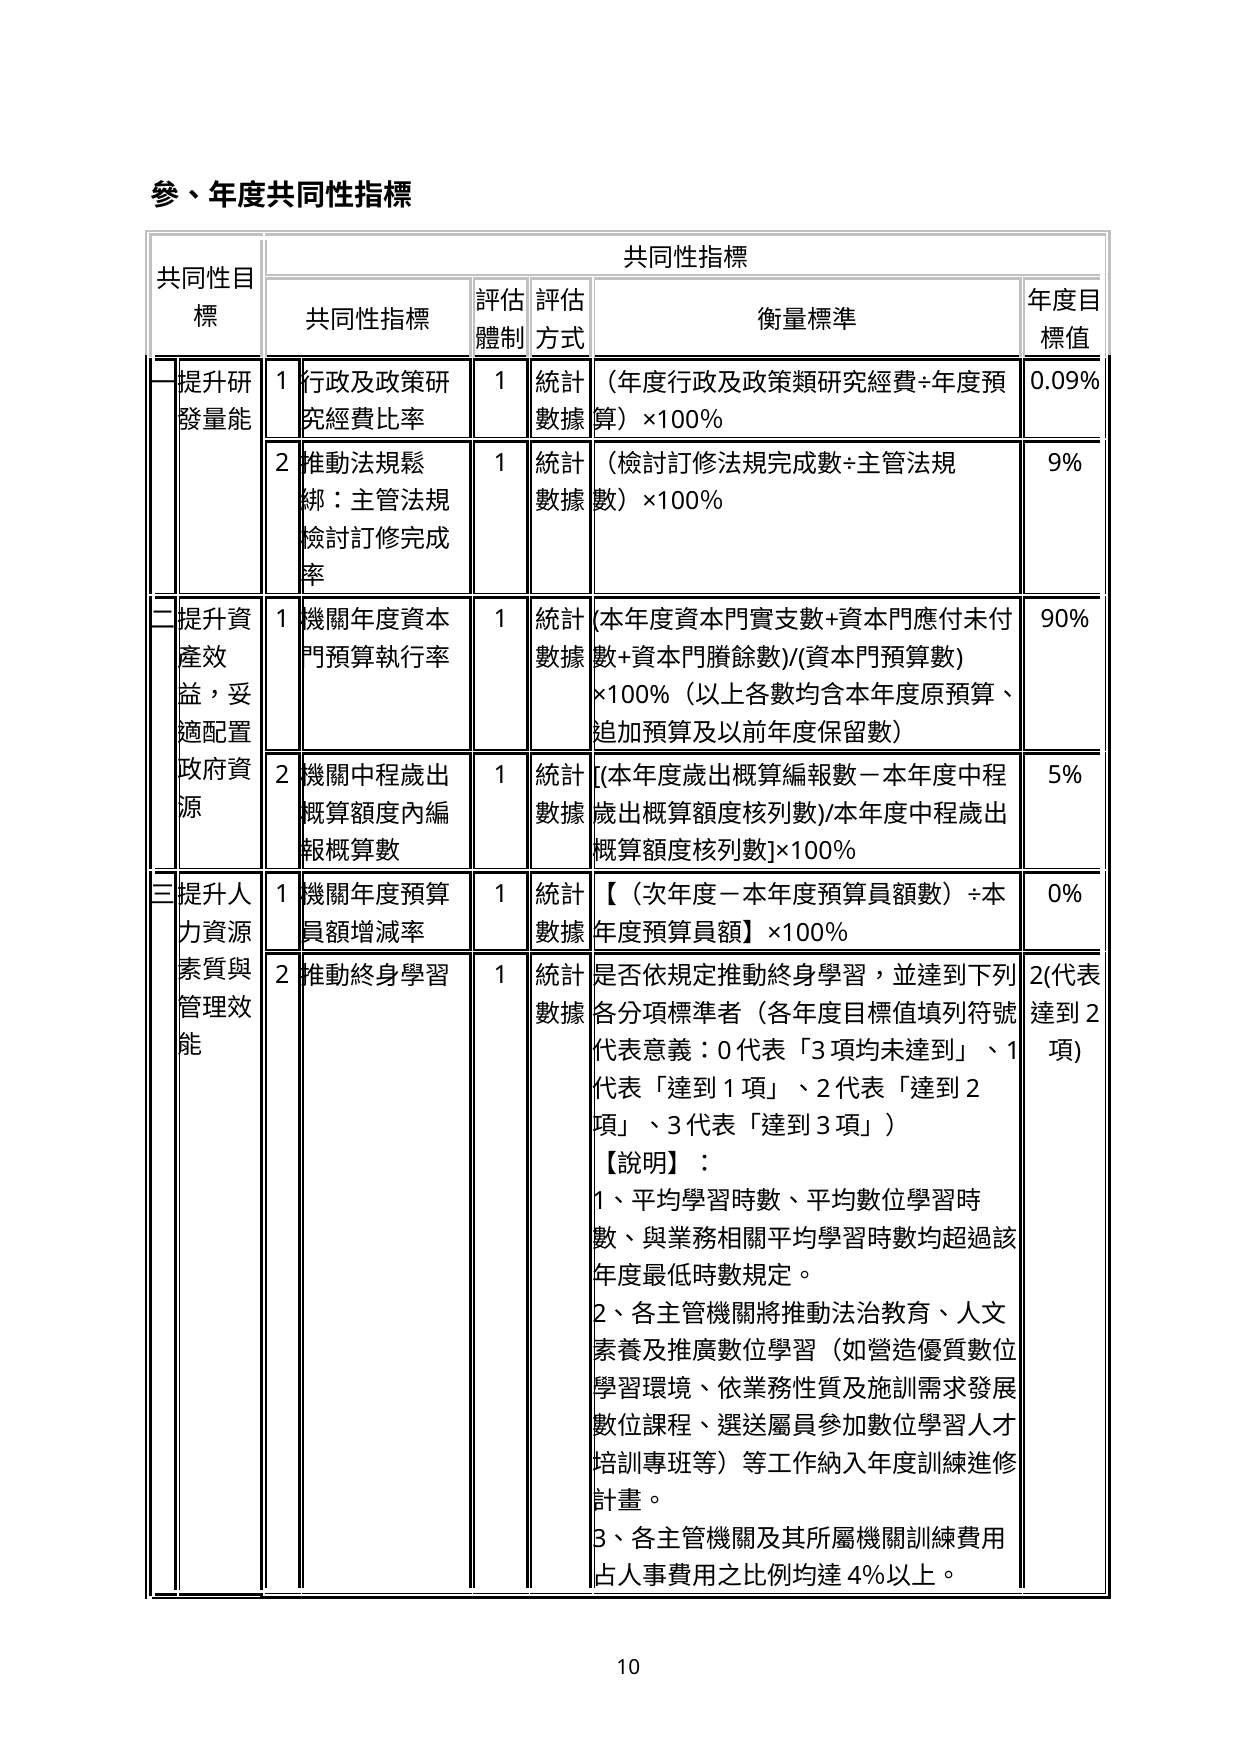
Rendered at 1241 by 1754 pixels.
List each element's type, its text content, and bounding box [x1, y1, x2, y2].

table_cell 5% [1022, 749, 1108, 868]
table_cell 二 [149, 593, 177, 625]
table_cell 1 [475, 755, 526, 868]
table_cell 0.09% [1022, 355, 1108, 436]
table_cell 年度目標值 [1022, 274, 1108, 355]
table_cell 提升資產效益，妥適配置政府資源 [180, 599, 260, 868]
table_cell 評估體制 [475, 280, 526, 355]
table_cell 1 [267, 361, 298, 436]
table_cell 提升研發量能 [180, 361, 260, 593]
table_cell 行政及政策研究經費比率 [304, 361, 469, 436]
table_cell 統計數據 [529, 949, 592, 1593]
table_cell 統計數據 [532, 599, 589, 749]
table_cell 機關年度資本門預算執行率 [304, 599, 469, 749]
table_cell 統計數據 [532, 443, 589, 593]
table_cell 機關年度預算員額增減率 [304, 874, 469, 949]
table_cell （檢討訂修法規完成數÷主管法規數）×100％ [595, 443, 1019, 593]
table_cell 2(代表達到2項) [1022, 949, 1108, 1593]
table_cell 1 [267, 874, 298, 949]
table_cell 推動法規鬆綁：主管法規檢討訂修完成率 [304, 443, 469, 593]
table_cell 2 [263, 949, 301, 1593]
table_cell 機關中程歲出概算額度內編報概算數 [304, 755, 469, 868]
table_cell 提升人力資源素質與管理效能 [177, 868, 263, 1593]
table_cell 2 [267, 443, 298, 593]
table_cell 衡量標準 [595, 280, 1019, 355]
table_cell (本年度資本門實支數+資本門應付未付數+資本門賸餘數)/(資本門預算數) ×100%（以上各數均含本年度原預算、追加預算及以前年度保留數） [595, 599, 1019, 749]
table_cell 90% [1022, 593, 1108, 749]
table_cell 1 [475, 874, 526, 949]
table_cell 共同性指標 [267, 280, 469, 355]
table_cell 1 [475, 599, 526, 749]
table_cell 1 [475, 361, 526, 436]
table_cell 評估方式 [532, 280, 589, 355]
table_cell 0% [1022, 868, 1108, 949]
table_cell 【（次年度－本年度預算員額數）÷本年度預算員額】×100％ [595, 874, 1019, 949]
table_cell [(本年度歲出概算編報數－本年度中程歲出概算額度核列數)/本年度中程歲出概算額度核列數]×100％ [595, 755, 1019, 868]
text 參、年度共同性指標 [150, 155, 1106, 230]
table_cell 9% [1022, 436, 1108, 593]
table_cell 1 [472, 949, 529, 1593]
table_cell 1 [475, 443, 526, 593]
table_cell 一 [149, 355, 177, 380]
table_cell 是否依規定推動終身學習，並達到下列各分項標準者（各年度目標值填列符號代表意義：0代表「3項均未達到」、1代表「達到1項」、2代表「達到2項」、3代表「達到3項」） 【說明】： 1、平均學習時數、平均數位學習時數、與業務相關平均學習時數均超過該年度最低時數規定。 2、各主管機關將推動法治教育、人文素養及推廣數位學習（如營造優質數位學習環境、依業務性質及施訓需求發展數位課程、選送屬員參加數位學習人才培訓專班等）等工作納入年度訓練進修計畫。 3、各主管機關及其所屬機關訓練費用占人事費用之比例均達4％以上。 [592, 949, 1022, 1593]
table_cell 統計數據 [532, 361, 589, 436]
table_header 共同性指標 [263, 232, 1108, 274]
table_cell 1 [267, 599, 298, 749]
table_cell 統計數據 [532, 755, 589, 868]
table_header 共同性目標 [152, 236, 263, 355]
table_cell 二 [152, 628, 174, 868]
table_cell 一 [152, 382, 174, 593]
table_cell （年度行政及政策類研究經費÷年度預算）×100％ [595, 361, 1019, 436]
table_cell 統計數據 [532, 874, 589, 949]
table_cell 2 [267, 755, 298, 868]
table_cell 推動終身學習 [301, 955, 472, 1593]
table_cell 三 [149, 868, 177, 1593]
